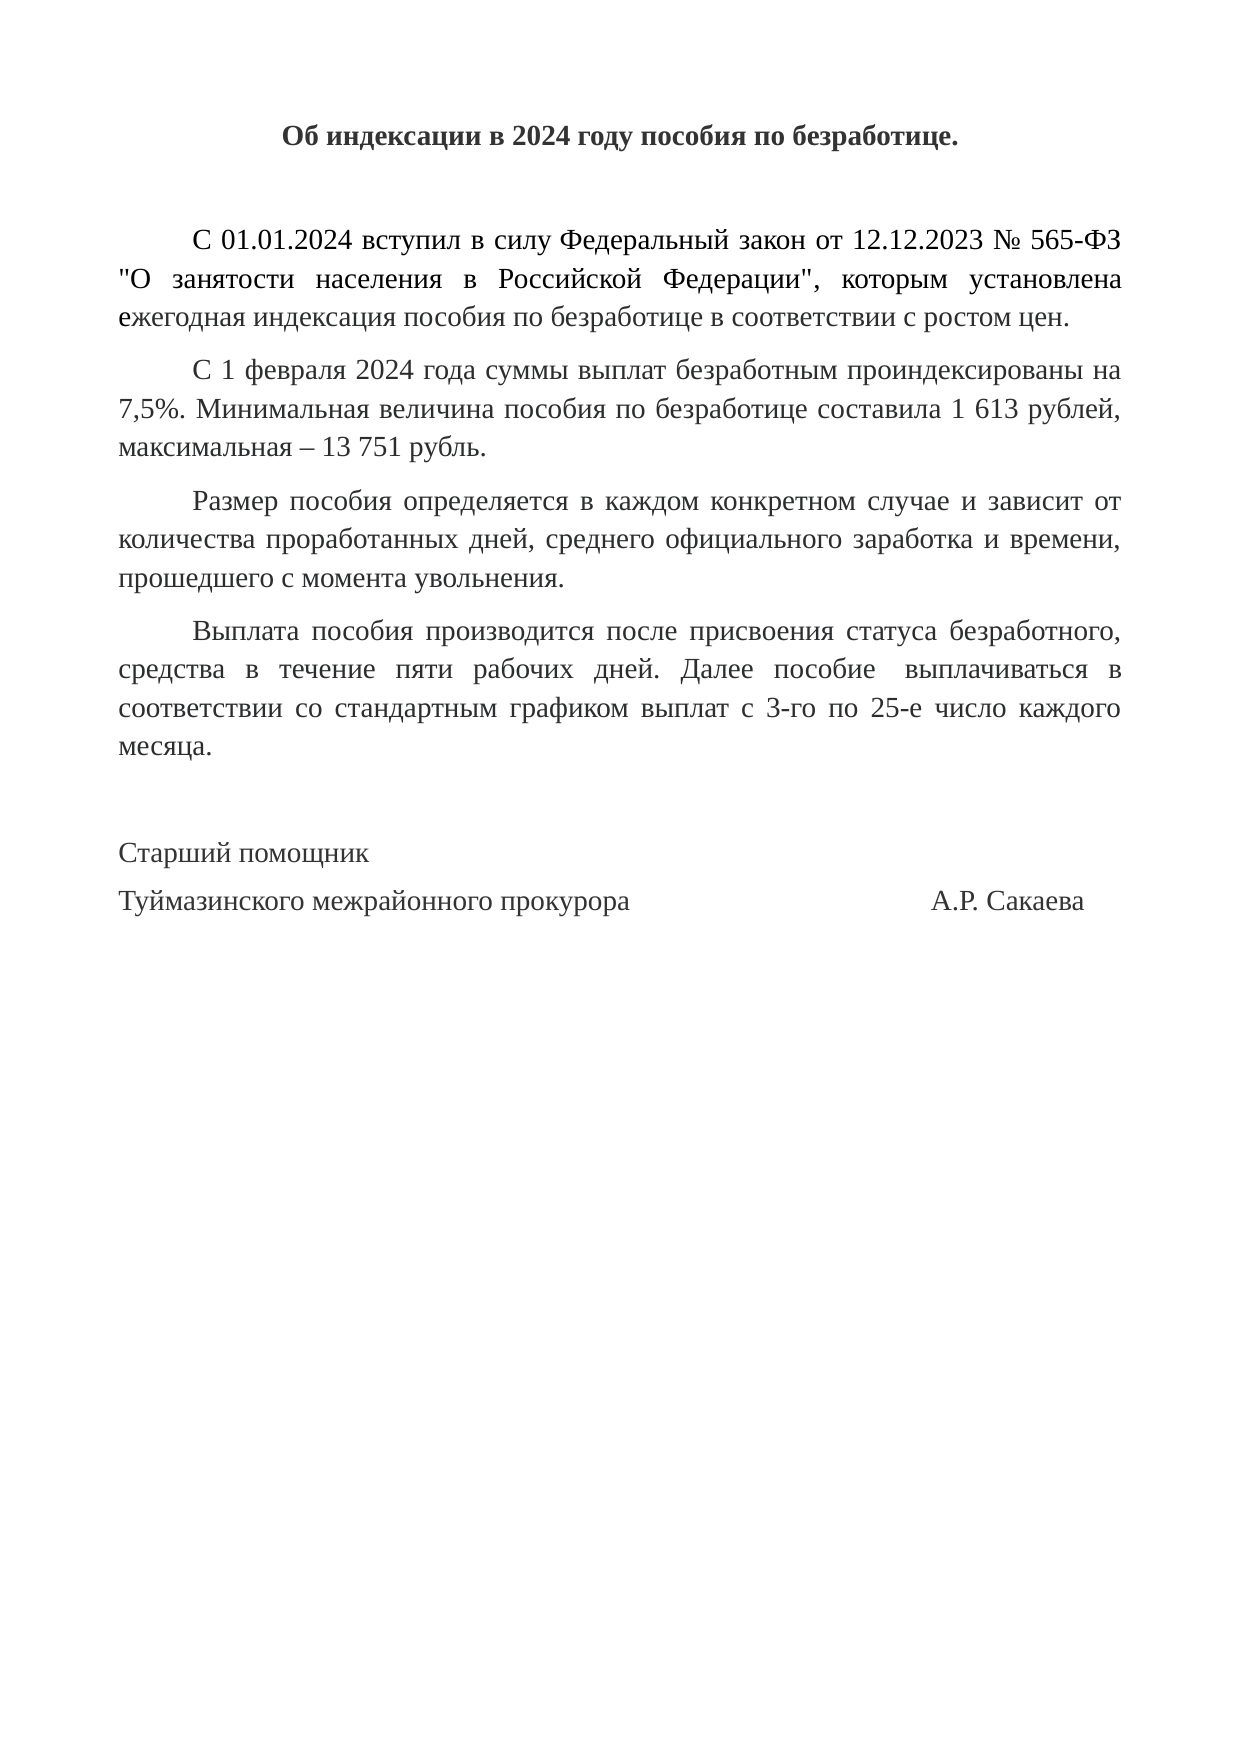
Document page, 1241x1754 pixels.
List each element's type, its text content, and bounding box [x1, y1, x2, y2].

text С 01.01.2024 вступил в силу Федеральный закон от 12.12.2023 № 565-ФЗ "О занятости населения в Российской Федерации", которым установлена ежегодная индексация пособия по безработице в соответствии с ростом цен. [118, 222, 1122, 333]
text Размер пособия определяется в каждом конкретном случае и зависит от количества проработанных дней, среднего официального заработка и времени, прошедшего с момента увольнения. [118, 483, 1122, 593]
text Старший помощник [118, 835, 1122, 868]
text Об индексации в 2024 году пособия по безработице. [118, 118, 1122, 152]
text Выплата пособия производится после присвоения статуса безработного, средства в течение пяти рабочих дней. Далее пособие выплачиваться в соответствии со стандартным графиком выплат с 3-го по 25-е число каждого месяца. [118, 613, 1122, 762]
text С 1 февраля 2024 года суммы выплат безработным проиндексированы на 7,5%. Минимальная величина пособия по безработице составила 1 613 рублей, максимальная – 13 751 рубль. [118, 352, 1122, 463]
text Туймазинского межрайонного прокурора А.Р. Сакаева [118, 883, 1122, 916]
